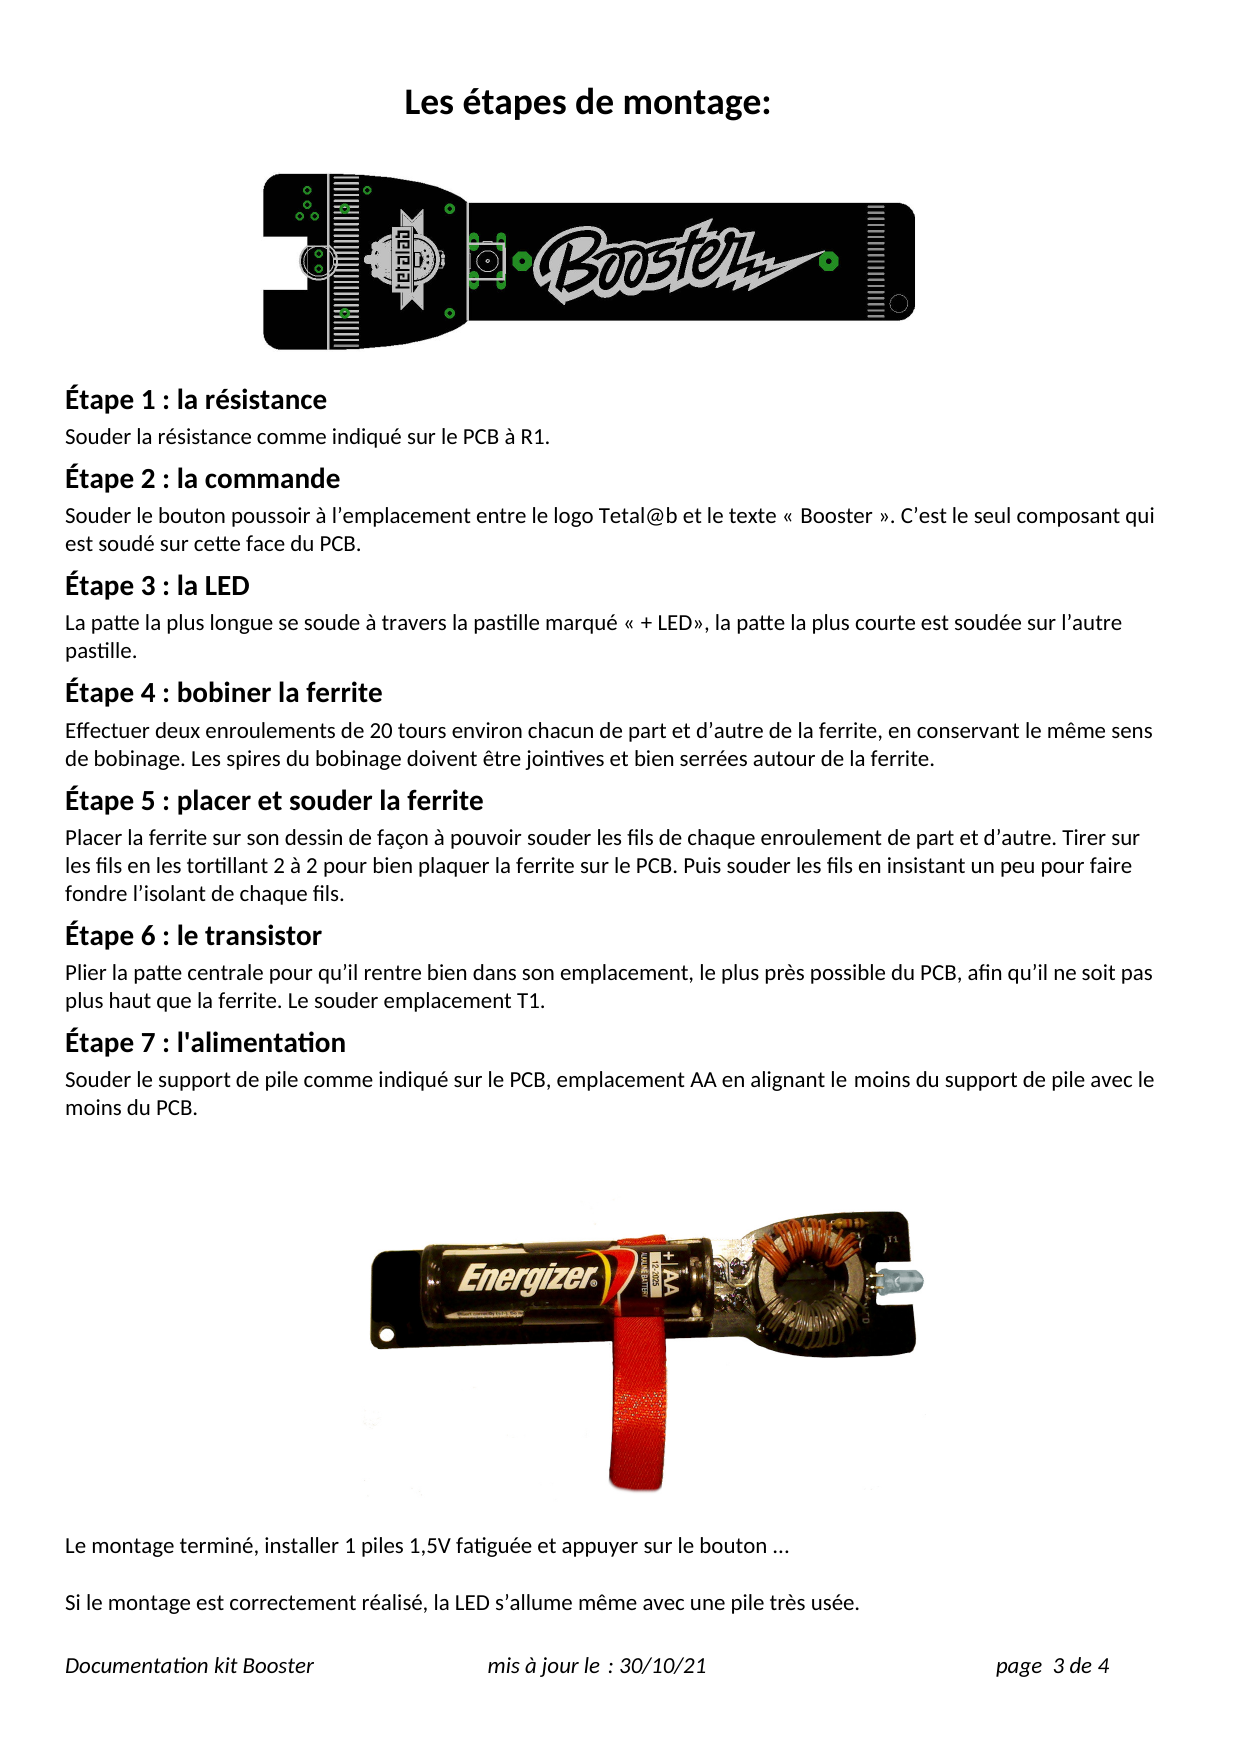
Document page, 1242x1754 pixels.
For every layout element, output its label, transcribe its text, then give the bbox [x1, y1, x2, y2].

text Si le montage est correctement réalisé, la LED s’allume même avec une pile très usée. [65, 1588, 1171, 1616]
text Effectuer deux enroulements de 20 tours environ chacun de part et d’autre de la ferrite, en conservant le même sens de bobinage. Les spires du bobinage doivent être jointives et bien serrées autour de la ferrite. [65, 716, 1171, 772]
subtitle Étape 5 : placer et souder la ferrite [65, 784, 1171, 817]
text Le montage terminé, installer 1 piles 1,5V fatiguée et appuyer sur le bouton ... [65, 1532, 1171, 1560]
subtitle Étape 2 : la commande [65, 463, 1171, 495]
picture [260, 172, 916, 352]
subtitle Étape 1 : la résistance [65, 383, 1171, 416]
subtitle Les étapes de montage: [65, 81, 1111, 123]
text Souder le bouton poussoir à l’emplacement entre le logo Tetal@b et le texte « Booster ». C’est le seul composant qui est soudé sur cette face du PCB. [65, 501, 1171, 557]
subtitle Étape 3 : la LED [65, 570, 1171, 602]
text La patte la plus longue se soude à travers la pastille marqué « + LED», la patte la plus courte est soudée sur l’autre pastille. [65, 608, 1171, 664]
subtitle Étape 7 : l'alimentation [65, 1027, 1171, 1059]
text Plier la patte centrale pour qu’il rentre bien dans son emplacement, le plus près possible du PCB, afin qu’il ne soit pas plus haut que la ferrite. Le souder emplacement T1. [65, 958, 1171, 1014]
text Souder la résistance comme indiqué sur le PCB à R1. [65, 422, 1171, 450]
subtitle Étape 4 : bobiner la ferrite [65, 677, 1171, 709]
picture [361, 1193, 929, 1503]
text Souder le support de pile comme indiqué sur le PCB, emplacement AA en alignant le moins du support de pile avec le moins du PCB. [65, 1065, 1171, 1121]
subtitle Étape 6 : le transistor [65, 919, 1171, 952]
text Placer la ferrite sur son dessin de façon à pouvoir souder les fils de chaque enroulement de part et d’autre. Tirer sur les fils en les tortillant 2 à 2 pour bien plaquer la ferrite sur le PCB. Puis souder les fils en insistant un peu pour faire fondre l’isolant de chaque fils. [65, 823, 1171, 907]
